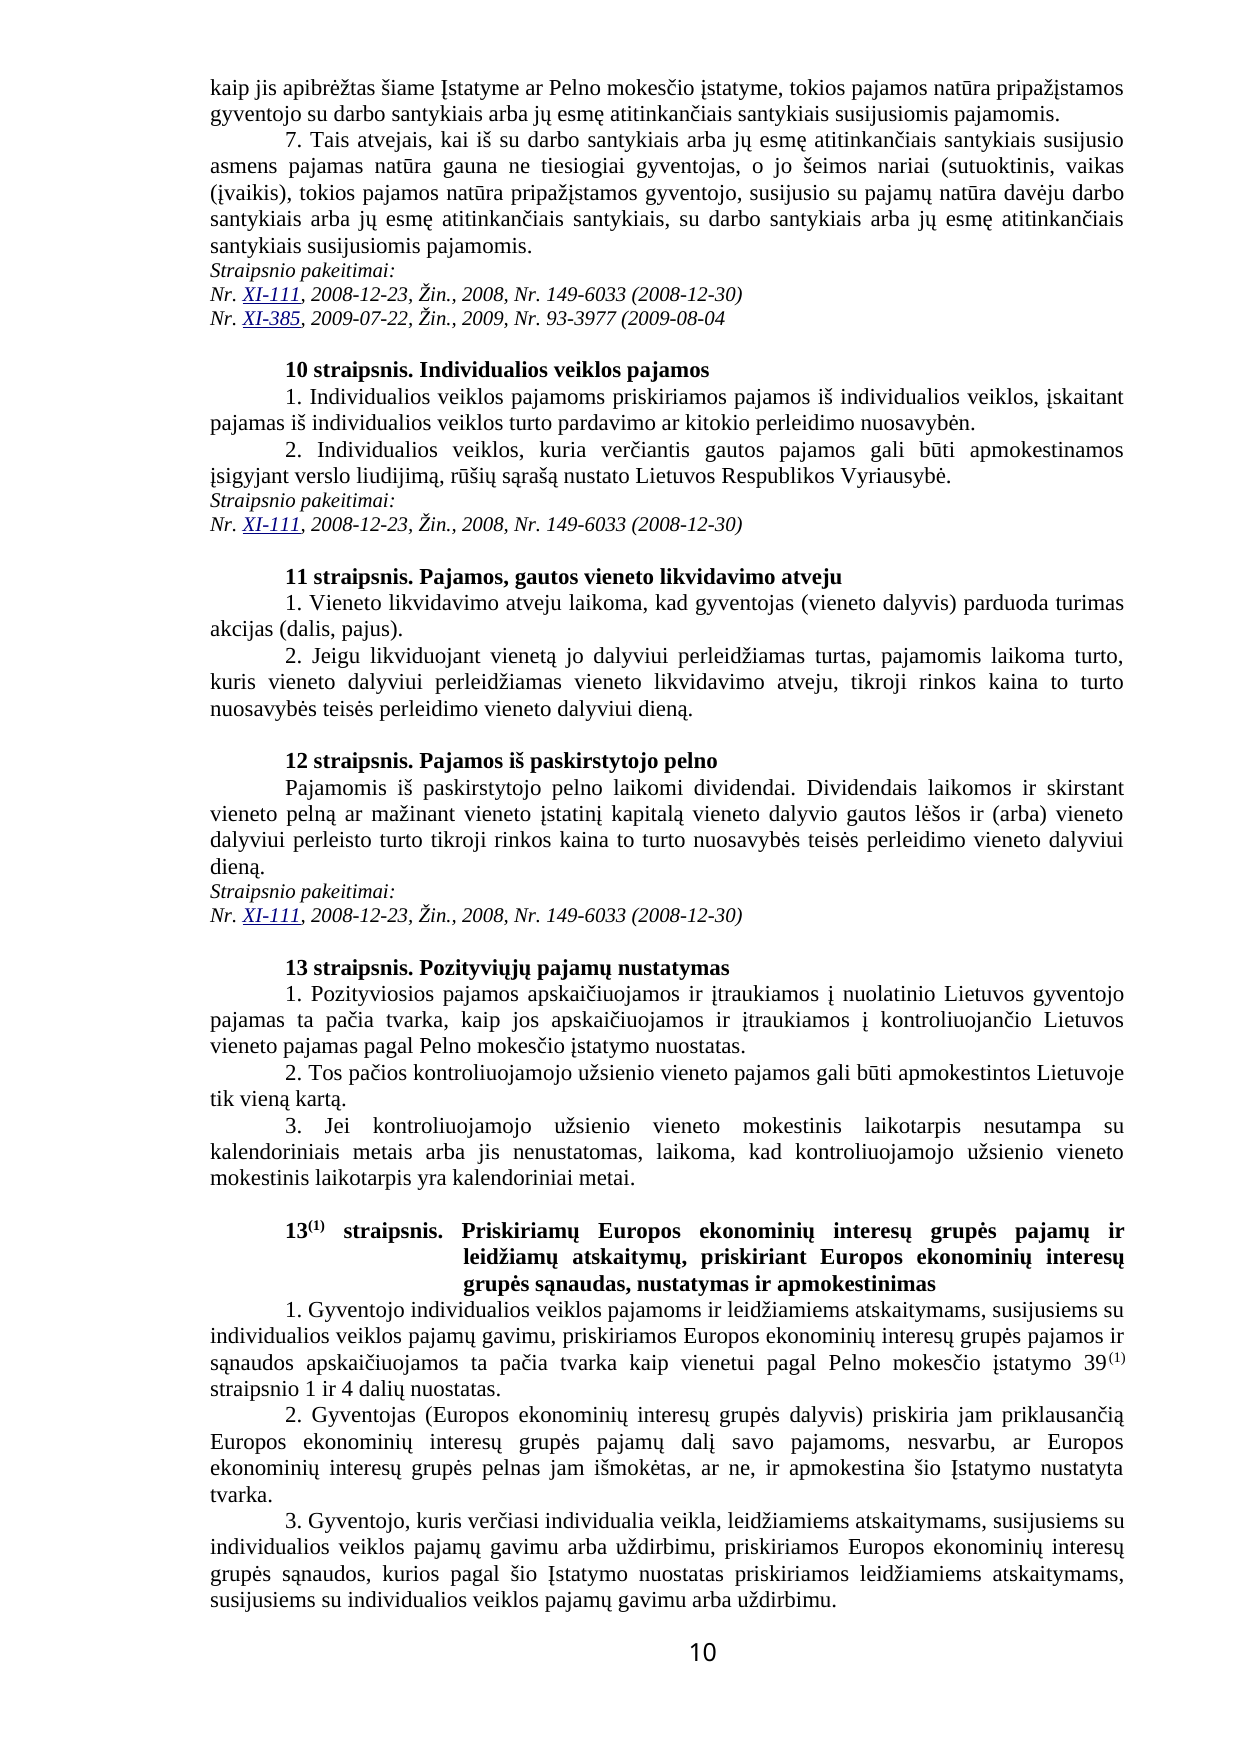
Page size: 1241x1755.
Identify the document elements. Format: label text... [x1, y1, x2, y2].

text 13 straipsnis. Pozityviųjų pajamų nustatymas [210, 953, 1126, 980]
text Straipsnio pakeitimai: [210, 488, 1126, 512]
text 1. Individualios veiklos pajamoms priskiriamos pajamos iš individualios veiklos, įskaitant pajamas iš individualios veiklos turto pardavimo ar kitokio perleidimo nuosavybėn. [210, 383, 1126, 436]
text 12 straipsnis. Pajamos iš paskirstytojo pelno [210, 747, 1126, 774]
text 3. Jei kontroliuojamojo užsienio vieneto mokestinis laikotarpis nesutampa su kalendoriniais metais arba jis nenustatomas, laikoma, kad kontroliuojamojo užsienio vieneto mokestinis laikotarpis yra kalendoriniai metai. [210, 1112, 1126, 1191]
text 13(1) straipsnis. Priskiriamų Europos ekonominių interesų grupės pajamų ir leidžiamų atskaitymų, priskiriant Europos ekonominių interesų grupės sąnaudas, nustatymas ir apmokestinimas [285, 1217, 1126, 1296]
text Nr. XI-111, 2008-12-23, Žin., 2008, Nr. 149-6033 (2008-12-30) [210, 903, 1126, 927]
text 2. Individualios veiklos, kuria verčiantis gautos pajamos gali būti apmokestinamos įsigyjant verslo liudijimą, rūšių sąrašą nustato Lietuvos Respublikos Vyriausybė. [210, 436, 1126, 488]
text 1. Gyventojo individualios veiklos pajamoms ir leidžiamiems atskaitymams, susijusiems su individualios veiklos pajamų gavimu, priskiriamos Europos ekonominių interesų grupės pajamos ir sąnaudos apskaičiuojamos ta pačia tvarka kaip vienetui pagal Pelno mokesčio įstatymo 39(1) straipsnio 1 ir 4 dalių nuostatas. [210, 1296, 1126, 1402]
text Nr. XI-111, 2008-12-23, Žin., 2008, Nr. 149-6033 (2008-12-30) [210, 282, 1126, 306]
text 2. Tos pačios kontroliuojamojo užsienio vieneto pajamos gali būti apmokestintos Lietuvoje tik vieną kartą. [210, 1059, 1126, 1112]
text Pajamomis iš paskirstytojo pelno laikomi dividendai. Dividendais laikomos ir skirstant vieneto pelną ar mažinant vieneto įstatinį kapitalą vieneto dalyvio gautos lėšos ir (arba) vieneto dalyviui perleisto turto tikroji rinkos kaina to turto nuosavybės teisės perleidimo vieneto dalyviui dieną. [210, 774, 1126, 879]
text 2. Jeigu likviduojant vienetą jo dalyviui perleidžiamas turtas, pajamomis laikoma turto, kuris vieneto dalyviui perleidžiamas vieneto likvidavimo atveju, tikroji rinkos kaina to turto nuosavybės teisės perleidimo vieneto dalyviui dieną. [210, 642, 1126, 721]
text 2. Gyventojas (Europos ekonominių interesų grupės dalyvis) priskiria jam priklausančią Europos ekonominių interesų grupės pajamų dalį savo pajamoms, nesvarbu, ar Europos ekonominių interesų grupės pelnas jam išmokėtas, ar ne, ir apmokestina šio Įstatymo nustatyta tvarka. [210, 1402, 1126, 1507]
text Straipsnio pakeitimai: [210, 258, 1126, 282]
text Nr. XI-111, 2008-12-23, Žin., 2008, Nr. 149-6033 (2008-12-30) [210, 512, 1126, 536]
text kaip jis apibrėžtas šiame Įstatyme ar Pelno mokesčio įstatyme, tokios pajamos natūra pripažįstamos gyventojo su darbo santykiais arba jų esmę atitinkančiais santykiais susijusiomis pajamomis. [210, 73, 1126, 126]
text Straipsnio pakeitimai: [210, 879, 1126, 903]
text 10 straipsnis. Individualios veiklos pajamos [210, 357, 1126, 383]
text 1. Pozityviosios pajamos apskaičiuojamos ir įtraukiamos į nuolatinio Lietuvos gyventojo pajamas ta pačia tvarka, kaip jos apskaičiuojamos ir įtraukiamos į kontroliuojančio Lietuvos vieneto pajamas pagal Pelno mokesčio įstatymo nuostatas. [210, 980, 1126, 1059]
text Nr. XI-385, 2009-07-22, Žin., 2009, Nr. 93-3977 (2009-08-04 [210, 306, 1126, 330]
text 11 straipsnis. Pajamos, gautos vieneto likvidavimo atveju [210, 563, 1126, 589]
text 7. Tais atvejais, kai iš su darbo santykiais arba jų esmę atitinkančiais santykiais susijusio asmens pajamas natūra gauna ne tiesiogiai gyventojas, o jo šeimos nariai (sutuoktinis, vaikas (įvaikis), tokios pajamos natūra pripažįstamos gyventojo, susijusio su pajamų natūra davėju darbo santykiais arba jų esmę atitinkančiais santykiais, su darbo santykiais arba jų esmę atitinkančiais santykiais susijusiomis pajamomis. [210, 126, 1126, 258]
text 1. Vieneto likvidavimo atveju laikoma, kad gyventojas (vieneto dalyvis) parduoda turimas akcijas (dalis, pajus). [210, 589, 1126, 642]
text 3. Gyventojo, kuris verčiasi individualia veikla, leidžiamiems atskaitymams, susijusiems su individualios veiklos pajamų gavimu arba uždirbimu, priskiriamos Europos ekonominių interesų grupės sąnaudos, kurios pagal šio Įstatymo nuostatas priskiriamos leidžiamiems atskaitymams, susijusiems su individualios veiklos pajamų gavimu arba uždirbimu. [210, 1507, 1126, 1612]
